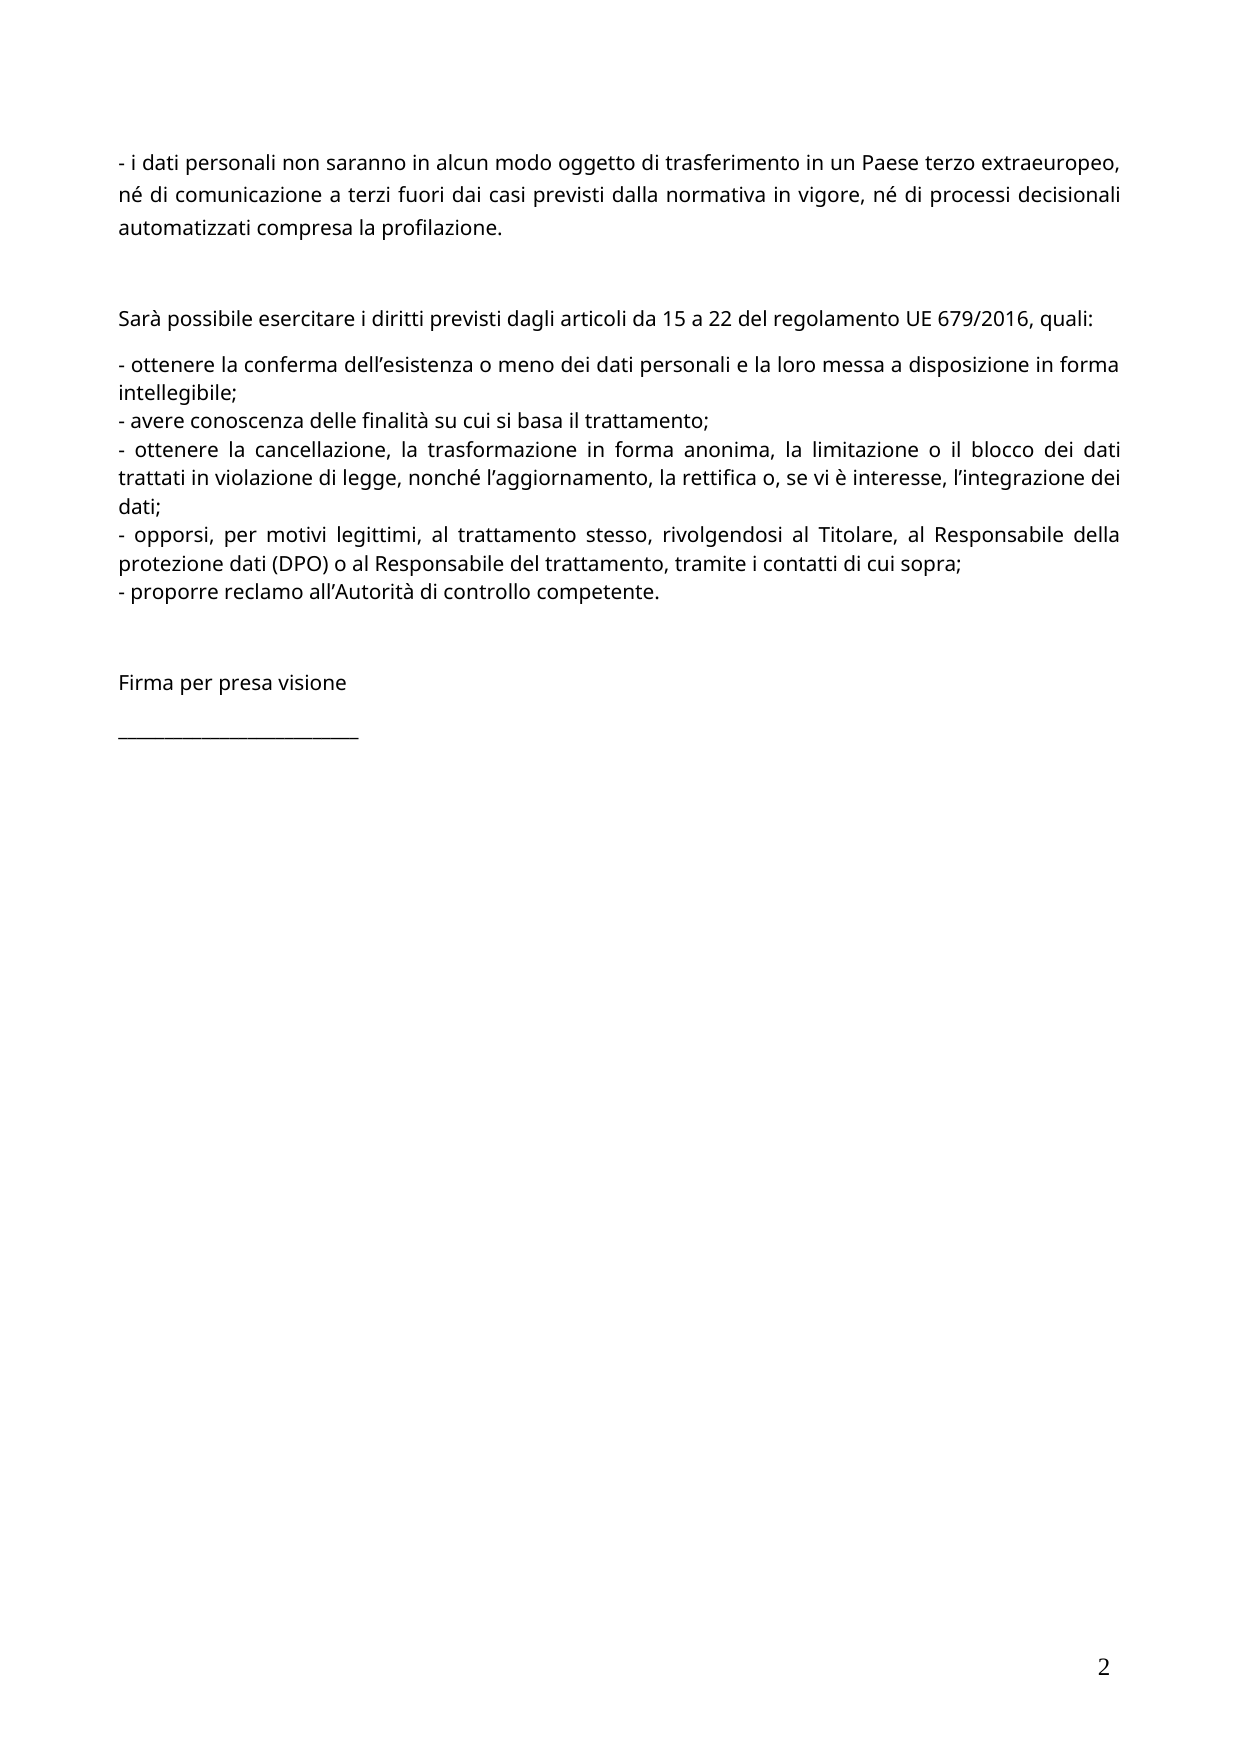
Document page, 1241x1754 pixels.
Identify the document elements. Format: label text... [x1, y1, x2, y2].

text - ottenere la conferma dell’esistenza o meno dei dati personali e la loro messa a disposizione in forma intellegibile; [118, 350, 1122, 407]
text Firma per presa visione [118, 668, 1122, 697]
text - opporsi, per motivi legittimi, al trattamento stesso, rivolgendosi al Titolare, al Responsabile della protezione dati (DPO) o al Responsabile del trattamento, tramite i contatti di cui sopra; [118, 520, 1122, 577]
text __________________________ [118, 714, 1122, 742]
text Sarà possibile esercitare i diritti previsti dagli articoli da 15 a 22 del regolamento UE 679/2016, quali: [118, 304, 1122, 332]
text - avere conoscenza delle finalità su cui si basa il trattamento; [118, 407, 1122, 435]
text - i dati personali non saranno in alcun modo oggetto di trasferimento in un Paese terzo extraeuropeo, né di comunicazione a terzi fuori dai casi previsti dalla normativa in vigore, né di processi decisionali automatizzati compresa la profilazione. [118, 148, 1122, 241]
text - ottenere la cancellazione, la trasformazione in forma anonima, la limitazione o il blocco dei dati trattati in violazione di legge, nonché l’aggiornamento, la rettifica o, se vi è interesse, l’integrazione dei dati; [118, 435, 1122, 520]
text - proporre reclamo all’Autorità di controllo competente. [118, 577, 1122, 606]
